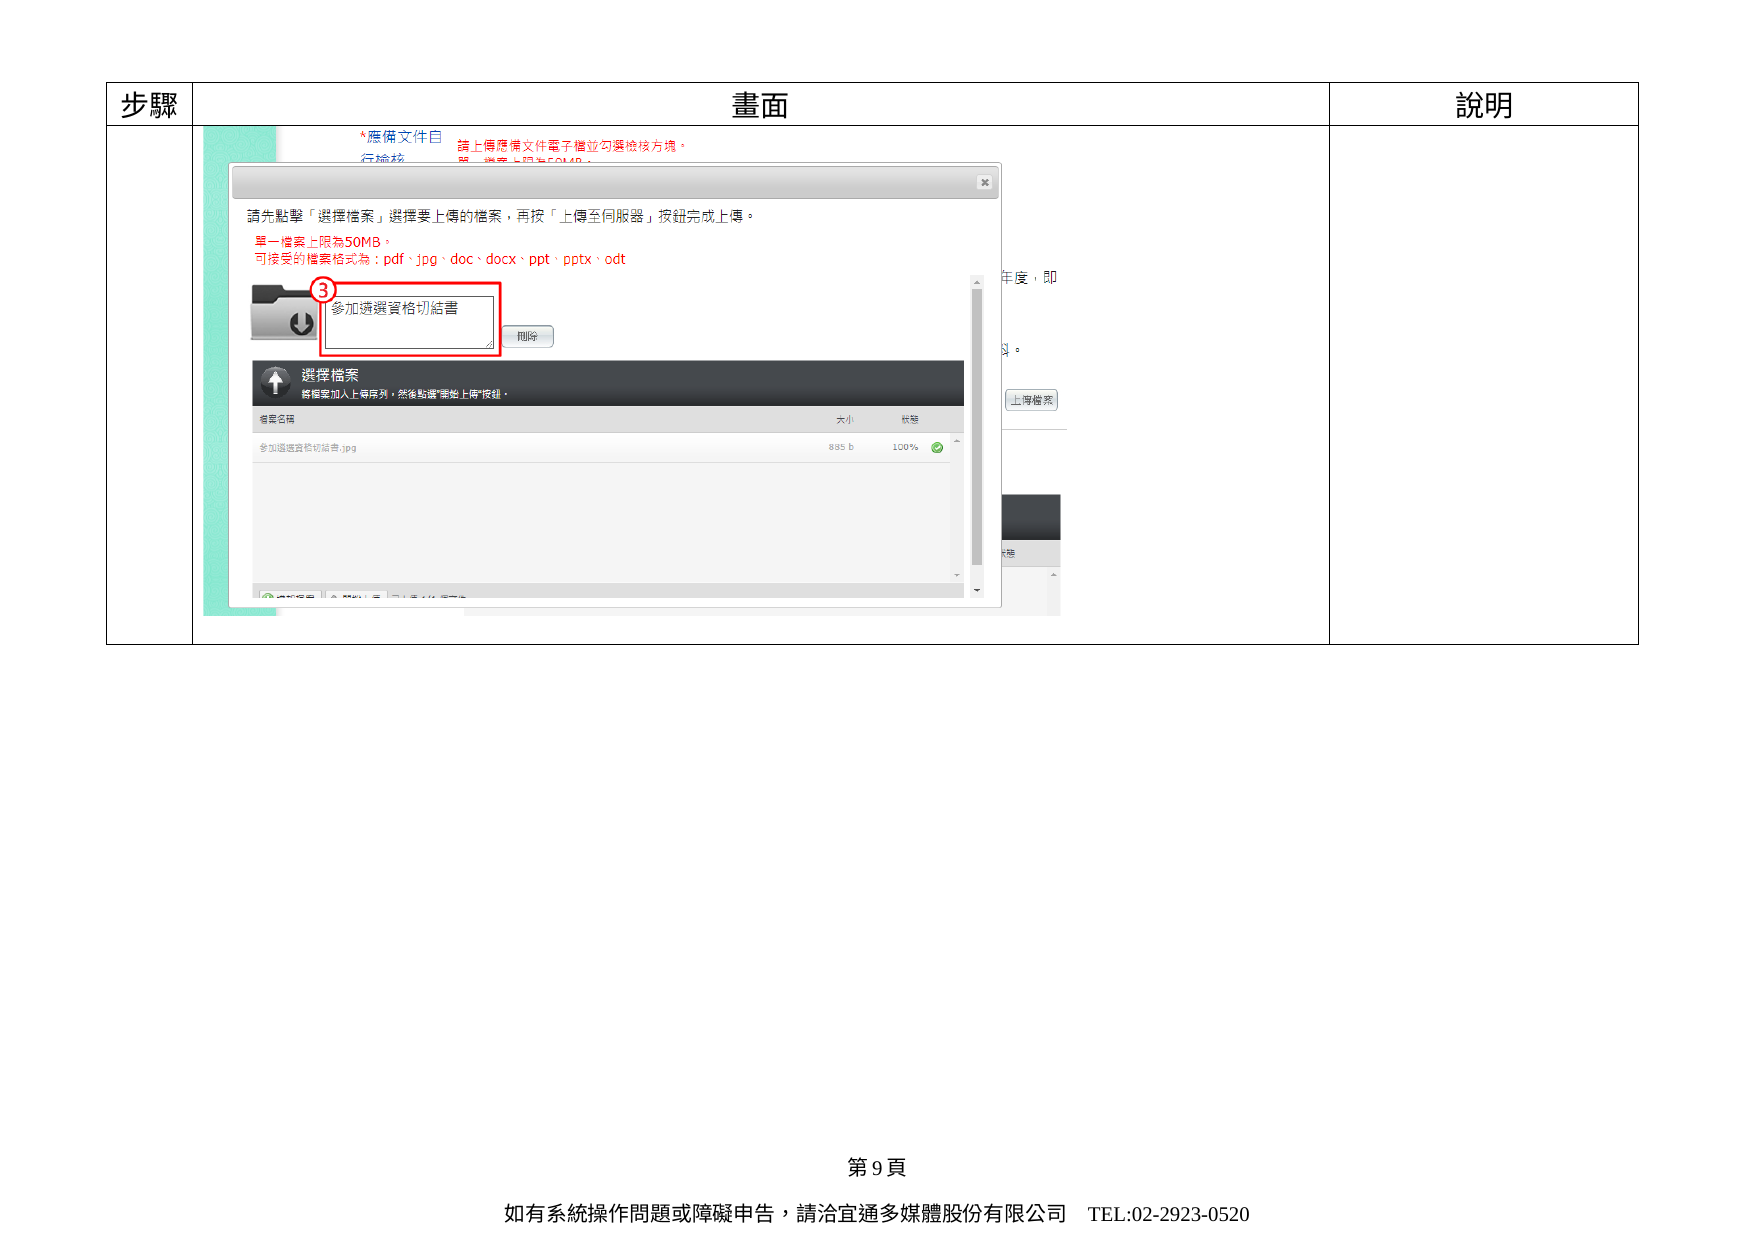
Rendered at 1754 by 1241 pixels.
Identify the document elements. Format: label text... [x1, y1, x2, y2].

picture [203, 126, 1089, 616]
table_cell [1330, 126, 1638, 644]
table_cell [193, 126, 1329, 644]
table_cell [107, 126, 192, 644]
table_header 步驟 [107, 83, 192, 125]
table_header 畫面 [193, 83, 1329, 125]
table_header 說明 [1330, 83, 1638, 125]
